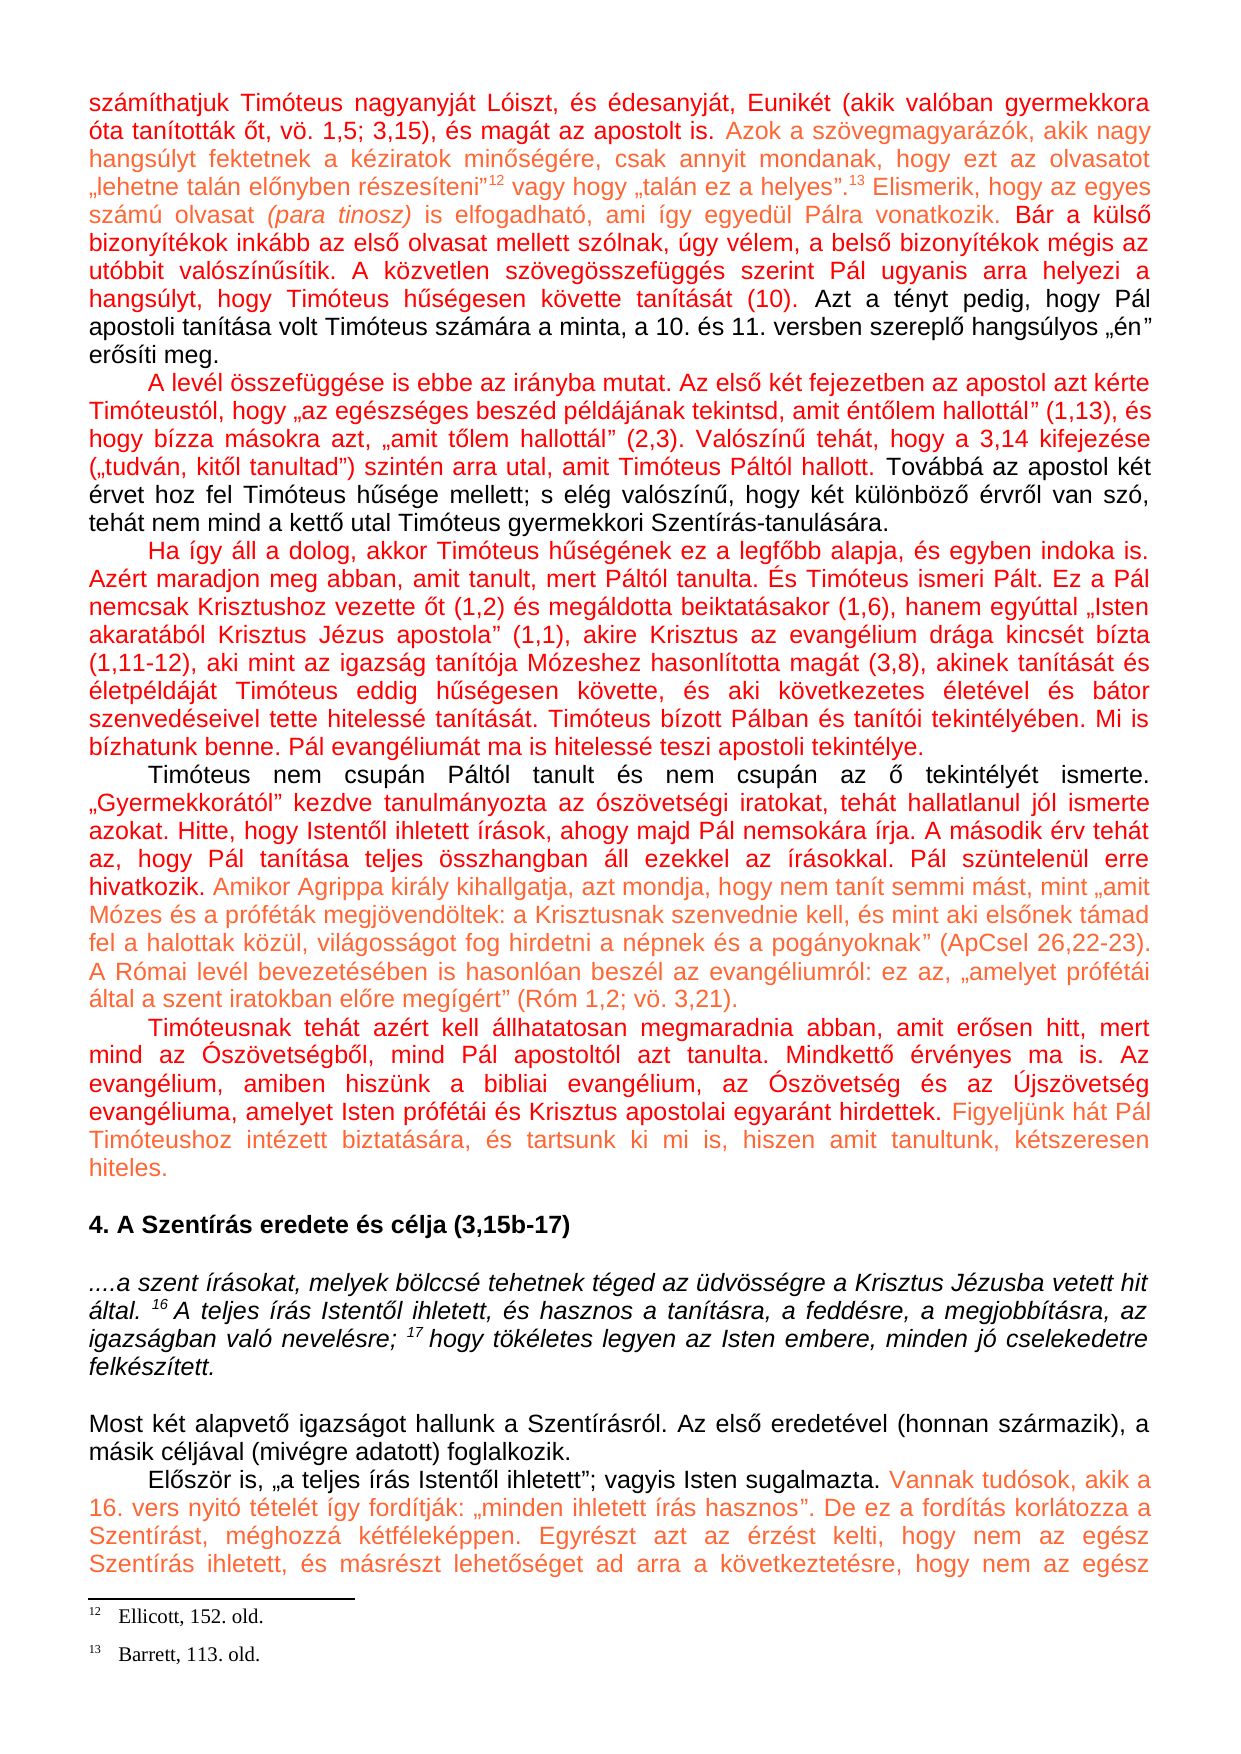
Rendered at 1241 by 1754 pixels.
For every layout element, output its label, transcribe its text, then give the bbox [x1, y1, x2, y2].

text Timóteusnak tehát azért kell állhatatosan megmaradnia abban, amit erősen hitt, mert mind az Ószövetségből, mind Pál apostoltól azt tanulta. Mindkettő érvényes ma is. Az evangélium, amiben hiszünk a bibliai evangélium, az Ószövetség és az Újszövetség evangéliuma, amelyet Isten prófétái és Krisztus apostolai egyaránt hirdettek. Figyeljünk hát Pál Timóteushoz intézett biztatására, és tartsunk ki mi is, hiszen amit tanultunk, kétszeresen hiteles. [88, 1013, 1152, 1181]
text Most két alapvető igazságot hallunk a Szentírásról. Az első eredetével (honnan származik), a másik céljával (mivégre adatott) foglalkozik. [88, 1410, 1152, 1466]
text Először is, „a teljes írás Istentől ihletett”; vagyis Isten sugalmazta. Vannak tudósok, akik a 16. vers nyitó tételét így fordítják: „minden ihletett írás hasznos”. De ez a fordítás korlátozza a Szentírást, méghozzá kétféleképpen. Egyrészt azt az érzést kelti, hogy nem az egész Szentírás ihletett, és másrészt lehetőséget ad arra a következtetésre, hogy nem az egész [88, 1466, 1152, 1578]
text A levél összefüggése is ebbe az irányba mutat. Az első két fejezetben az apostol azt kérte Timóteustól, hogy „az egészséges beszéd példájának tekintsd, amit éntőlem hallottál” (1,13), és hogy bízza másokra azt, „amit tőlem hallottál” (2,3). Valószínű tehát, hogy a 3,14 kifejezése („tudván, kitől tanultad”) szintén arra utal, amit Timóteus Páltól hallott. Továbbá az apostol két érvet hoz fel Timóteus hűsége mellett; s elég valószínű, hogy két különböző érvről van szó, tehát nem mind a kettő utal Timóteus gyermekkori Szentírás-tanulására. [88, 369, 1152, 537]
text 4. A Szentírás eredete és célja (3,15b-17) [88, 1211, 1152, 1239]
text számíthatjuk Timóteus nagyanyját Lóiszt, és édesanyját, Eunikét (akik valóban gyermekkora óta tanították őt, vö. 1,5; 3,15), és magát az apostolt is. Azok a szövegmagyarázók, akik nagy hangsúlyt fektetnek a kéziratok minőségére, csak annyit mondanak, hogy ezt az olvasatot „lehetne talán előnyben részesíteni” vagy hogy „talán ez a helyes”. Elismerik, hogy az egyes számú olvasat (para tinosz) is elfogadható, ami így egyedül Pálra vonatkozik. Bár a külső bizonyítékok inkább az első olvasat mellett szólnak, úgy vélem, a belső bizonyítékok mégis az utóbbit valószínűsítik. A közvetlen szövegösszefüggés szerint Pál ugyanis arra helyezi a hangsúlyt, hogy Timóteus hűségesen követte tanítását (10). Azt a tényt pedig, hogy Pál apostoli tanítása volt Timóteus számára a minta, a 10. és 11. versben szereplő hangsúlyos „én” erősíti meg. [88, 88, 1152, 369]
text ....a szent írásokat, melyek bölccsé tehetnek téged az üdvösségre a Krisztus Jézusba vetett hit által. 16 A teljes írás Istentől ihletett, és hasznos a tanításra, a feddésre, a megjobbításra, az igazságban való nevelésre; 17 hogy tökéletes legyen az Isten embere, minden jó cselekedetre felkészített. [88, 1268, 1152, 1380]
text Ha így áll a dolog, akkor Timóteus hűségének ez a legfőbb alapja, és egyben indoka is. Azért maradjon meg abban, amit tanult, mert Páltól tanulta. És Timóteus ismeri Pált. Ez a Pál nemcsak Krisztushoz vezette őt (1,2) és megáldotta beiktatásakor (1,6), hanem egyúttal „Isten akaratából Krisztus Jézus apostola” (1,1), akire Krisztus az evangélium drága kincsét bízta (1,11-12), aki mint az igazság tanítója Mózeshez hasonlította magát (3,8), akinek tanítását és életpéldáját Timóteus eddig hűségesen követte, és aki következetes életével és bátor szenvedéseivel tette hitelessé tanítását. Timóteus bízott Pálban és tanítói tekintélyében. Mi is bízhatunk benne. Pál evangéliumát ma is hitelessé teszi apostoli tekintélye. [88, 537, 1152, 761]
text Ellicott, 152. old. [88, 1604, 1152, 1628]
text Barrett, 113. old. [88, 1642, 1152, 1665]
text Timóteus nem csupán Páltól tanult és nem csupán az ő tekintélyét ismerte. „Gyermekkorától” kezdve tanulmányozta az ószövetségi iratokat, tehát hallatlanul jól ismerte azokat. Hitte, hogy Istentől ihletett írások, ahogy majd Pál nemsokára írja. A második érv tehát az, hogy Pál tanítása teljes összhangban áll ezekkel az írásokkal. Pál szüntelenül erre hivatkozik. Amikor Agrippa király kihallgatja, azt mondja, hogy nem tanít semmi mást, mint „amit Mózes és a próféták megjövendöltek: a Krisztusnak szenvednie kell, és mint aki elsőnek támad fel a halottak közül, világosságot fog hirdetni a népnek és a pogányoknak” (ApCsel 26,22-23). A Római levél bevezetésében is hasonlóan beszél az evangéliumról: ez az, „amelyet prófétái által a szent iratokban előre megígért” (Róm 1,2; vö. 3,21). [88, 761, 1152, 1013]
